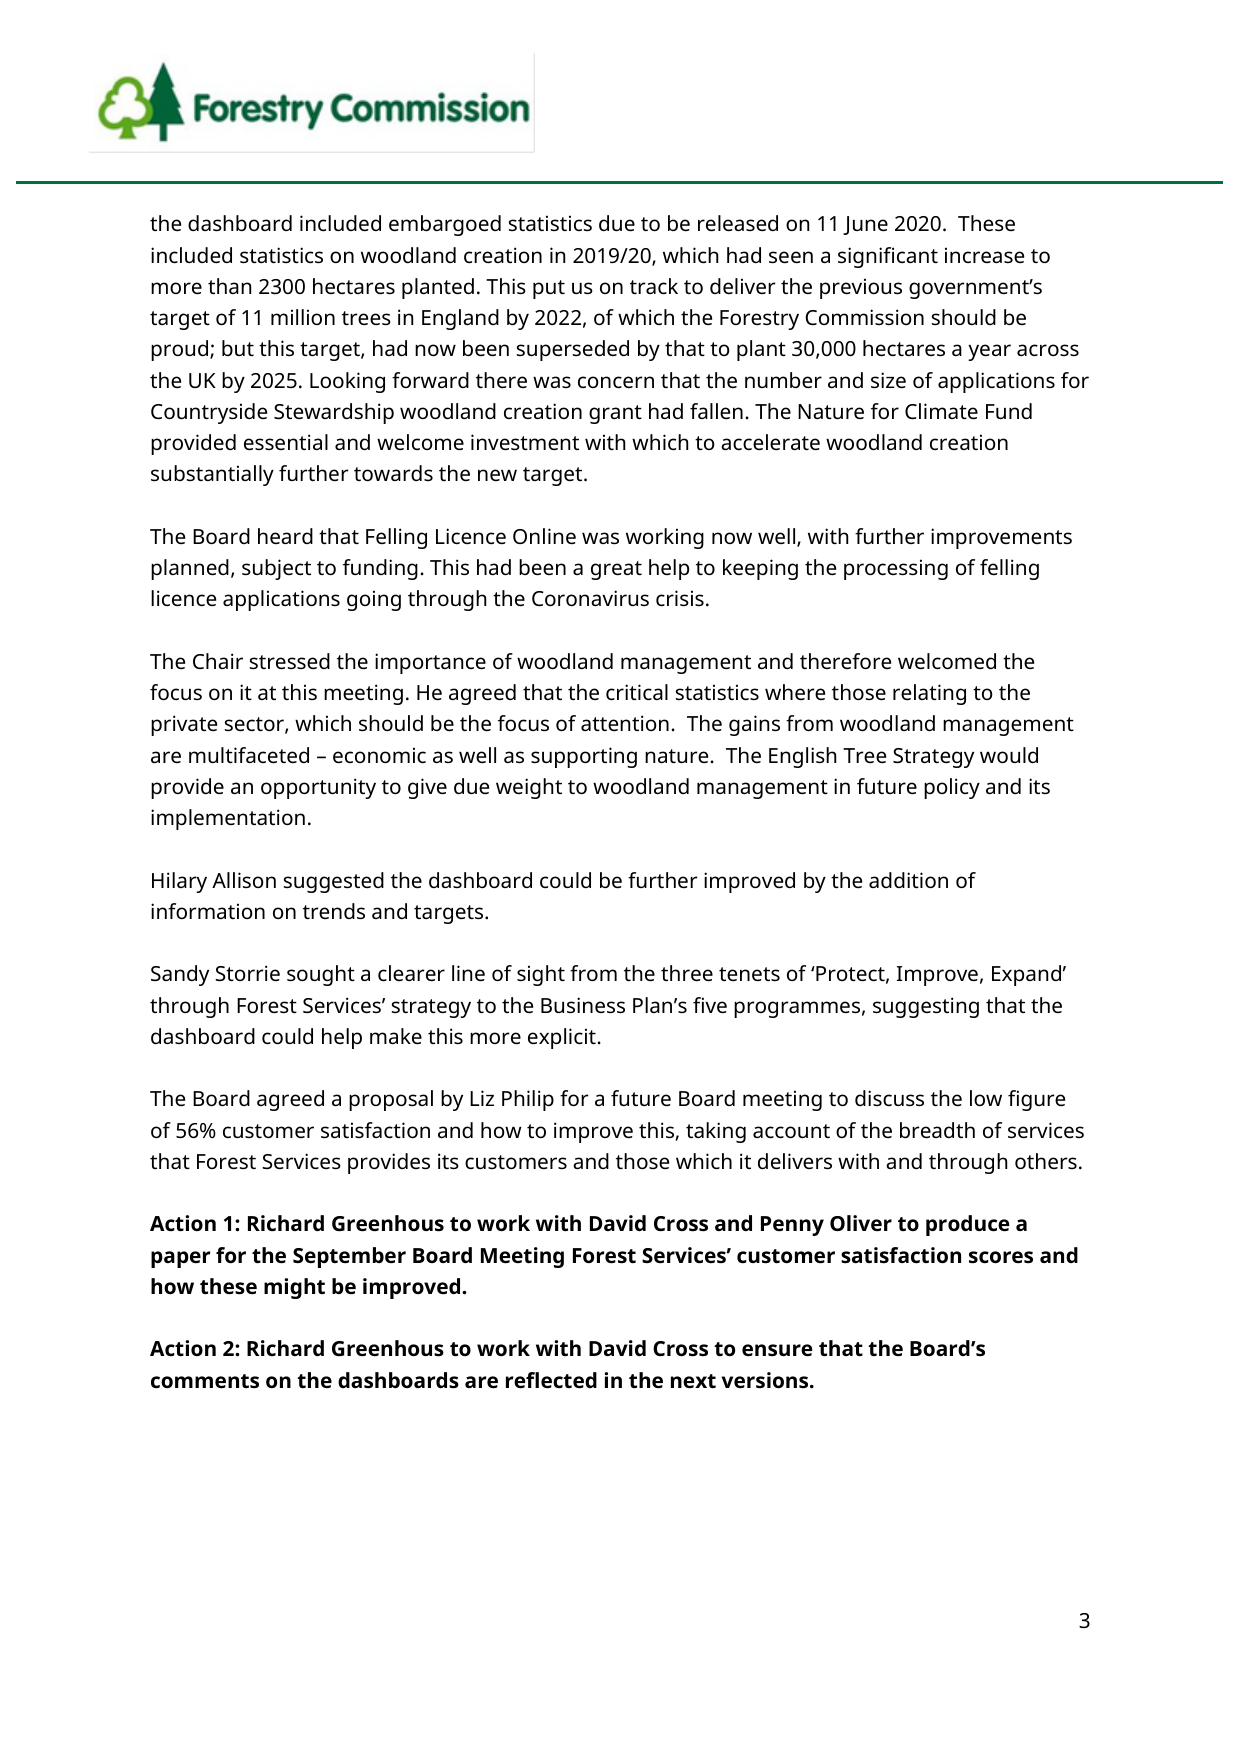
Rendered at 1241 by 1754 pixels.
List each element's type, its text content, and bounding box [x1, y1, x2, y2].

text Action 1: Richard Greenhous to work with David Cross and Penny Oliver to produce a paper for the September Board Meeting Forest Services’ customer satisfaction scores and how these might be improved. [150, 1207, 1090, 1301]
text Sandy Storrie sought a clearer line of sight from the three tenets of ‘Protect, Improve, Expand’ through Forest Services’ strategy to the Business Plan’s five programmes, suggesting that the dashboard could help make this more explicit. [150, 957, 1090, 1051]
text The Chair stressed the importance of woodland management and therefore welcomed the focus on it at this meeting. He agreed that the critical statistics where those relating to the private sector, which should be the focus of attention. The gains from woodland management are multifaceted – economic as well as supporting nature. The English Tree Strategy would provide an opportunity to give due weight to woodland management in future policy and its implementation. [150, 644, 1090, 832]
text The Board heard that Felling Licence Online was working now well, with further improvements planned, subject to funding. This had been a great help to keeping the processing of felling licence applications going through the Coronavirus crisis. [150, 519, 1090, 613]
text Hilary Allison suggested the dashboard could be further improved by the addition of information on trends and targets. [150, 863, 1090, 926]
text The Board agreed a proposal by Liz Philip for a future Board meeting to discuss the low figure of 56% customer satisfaction and how to improve this, taking account of the breadth of services that Forest Services provides its customers and those which it delivers with and through others. [150, 1082, 1090, 1176]
text Action 2: Richard Greenhous to work with David Cross to ensure that the Board’s comments on the dashboards are reflected in the next versions. [150, 1332, 1090, 1394]
text the dashboard included embargoed statistics due to be released on 11 June 2020. These included statistics on woodland creation in 2019/20, which had seen a significant increase to more than 2300 hectares planted. This put us on track to deliver the previous government’s target of 11 million trees in England by 2022, of which the Forestry Commission should be proud; but this target, had now been superseded by that to plant 30,000 hectares a year across the UK by 2025. Looking forward there was concern that the number and size of applications for Countryside Stewardship woodland creation grant had fallen. The Nature for Climate Fund provided essential and welcome investment with which to accelerate woodland creation substantially further towards the new target. [150, 207, 1090, 488]
